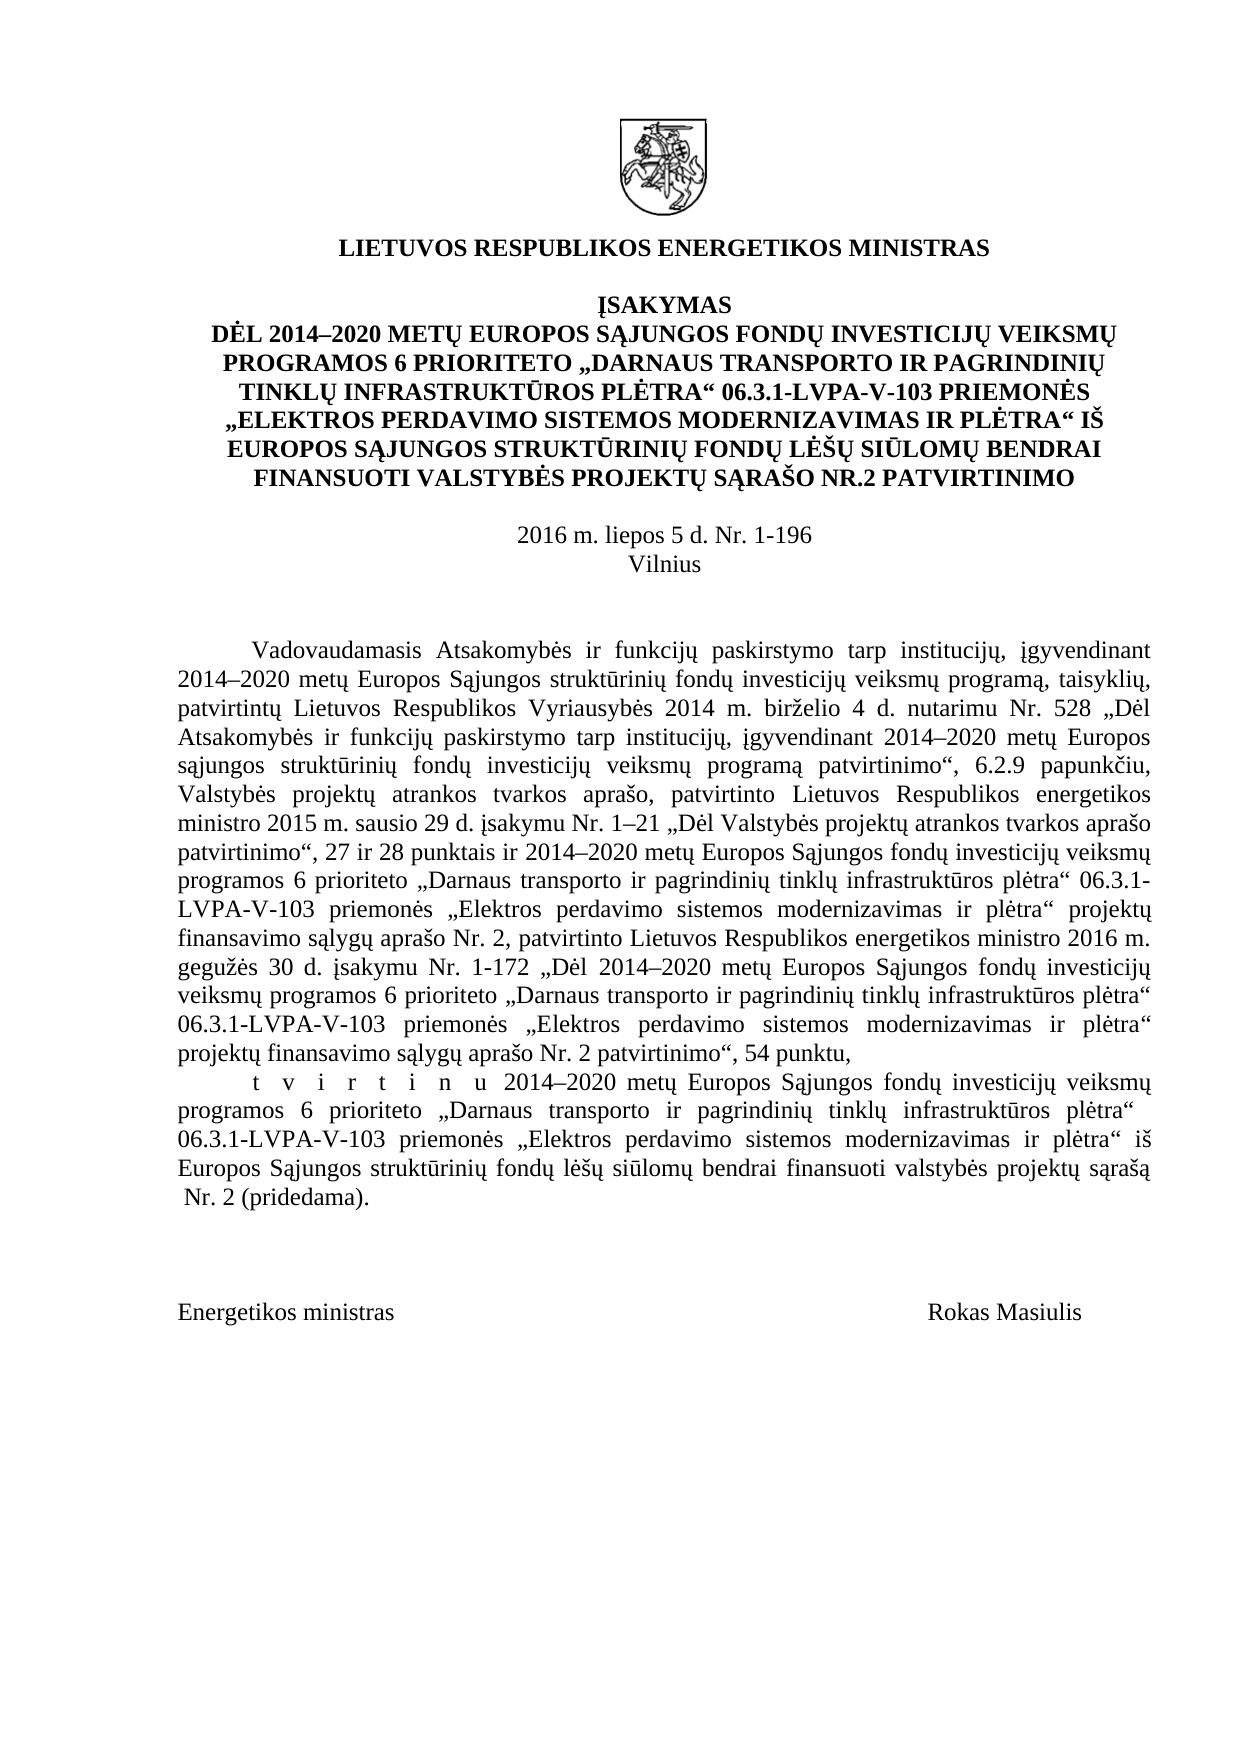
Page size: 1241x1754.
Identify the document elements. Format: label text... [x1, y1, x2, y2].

text Energetikos ministras Rokas Masiulis [177, 1297, 1152, 1325]
text DĖL 2014–2020 METŲ EUROPOS SĄJUNGOS FONDŲ INVESTICIJŲ VEIKSMŲ PROGRAMOS 6 PRIORITETO „DARNAUS TRANSPORTO IR PAGRINDINIŲ TINKLŲ INFRASTRUKTŪROS PLĖTRA“ 06.3.1-LVPA-V-103 priemonĖS „Elektros perdavimo sistemos modernizavimas ir plėtra“ IŠ EUROPOS SĄJUNGOS STRUKTŪRINIŲ FONDŲ LĖŠŲ SIŪLOMŲ BENDRAI FINANSUOTI VALSTYBĖS PROJEKTŲ SĄRAŠO NR.2 PATVIRTINIMO [177, 319, 1152, 492]
text 2016 m. liepos 5 d. Nr. 1-196 [177, 520, 1152, 549]
text įsakymas [177, 290, 1152, 319]
text Vadovaudamasis Atsakomybės ir funkcijų paskirstymo tarp institucijų, įgyvendinant 2014–2020 metų Europos Sąjungos struktūrinių fondų investicijų veiksmų programą, taisyklių, patvirtintų Lietuvos Respublikos Vyriausybės 2014 m. birželio 4 d. nutarimu Nr. 528 „Dėl Atsakomybės ir funkcijų paskirstymo tarp institucijų, įgyvendinant 2014–2020 metų Europos sąjungos struktūrinių fondų investicijų veiksmų programą patvirtinimo“, 6.2.9 papunkčiu, Valstybės projektų atrankos tvarkos aprašo, patvirtinto Lietuvos Respublikos energetikos ministro 2015 m. sausio 29 d. įsakymu Nr. 1–21 „Dėl Valstybės projektų atrankos tvarkos aprašo patvirtinimo“, 27 ir 28 punktais ir 2014–2020 metų Europos Sąjungos fondų investicijų veiksmų programos 6 prioriteto „Darnaus transporto ir pagrindinių tinklų infrastruktūros plėtra“ 06.3.1-LVPA-V-103 priemonės „Elektros perdavimo sistemos modernizavimas ir plėtra“ projektų finansavimo sąlygų aprašo Nr. 2, patvirtinto Lietuvos Respublikos energetikos ministro 2016 m. gegužės 30 d. įsakymu Nr. 1-172 „Dėl 2014–2020 metų Europos Sąjungos fondų investicijų veiksmų programos 6 prioriteto „Darnaus transporto ir pagrindinių tinklų infrastruktūros plėtra“ 06.3.1-LVPA-V-103 priemonės „Elektros perdavimo sistemos modernizavimas ir plėtra“ projektų finansavimo sąlygų aprašo Nr. 2 patvirtinimo“, 54 punktu, [177, 635, 1152, 1067]
text t v i r t i n u 2014–2020 metų Europos Sąjungos fondų investicijų veiksmų programos 6 prioriteto „Darnaus transporto ir pagrindinių tinklų infrastruktūros plėtra“ 06.3.1-LVPA-V-103 priemonės „Elektros perdavimo sistemos modernizavimas ir plėtra“ iš Europos Sąjungos struktūrinių fondų lėšų siūlomų bendrai finansuoti valstybės projektų sąrašą Nr. 2 (pridedama). [177, 1067, 1152, 1210]
text LIETUVOS RESPUBLIKOS ENERGETIKOS MINISTRAS [177, 233, 1152, 262]
text Vilnius [177, 549, 1152, 578]
